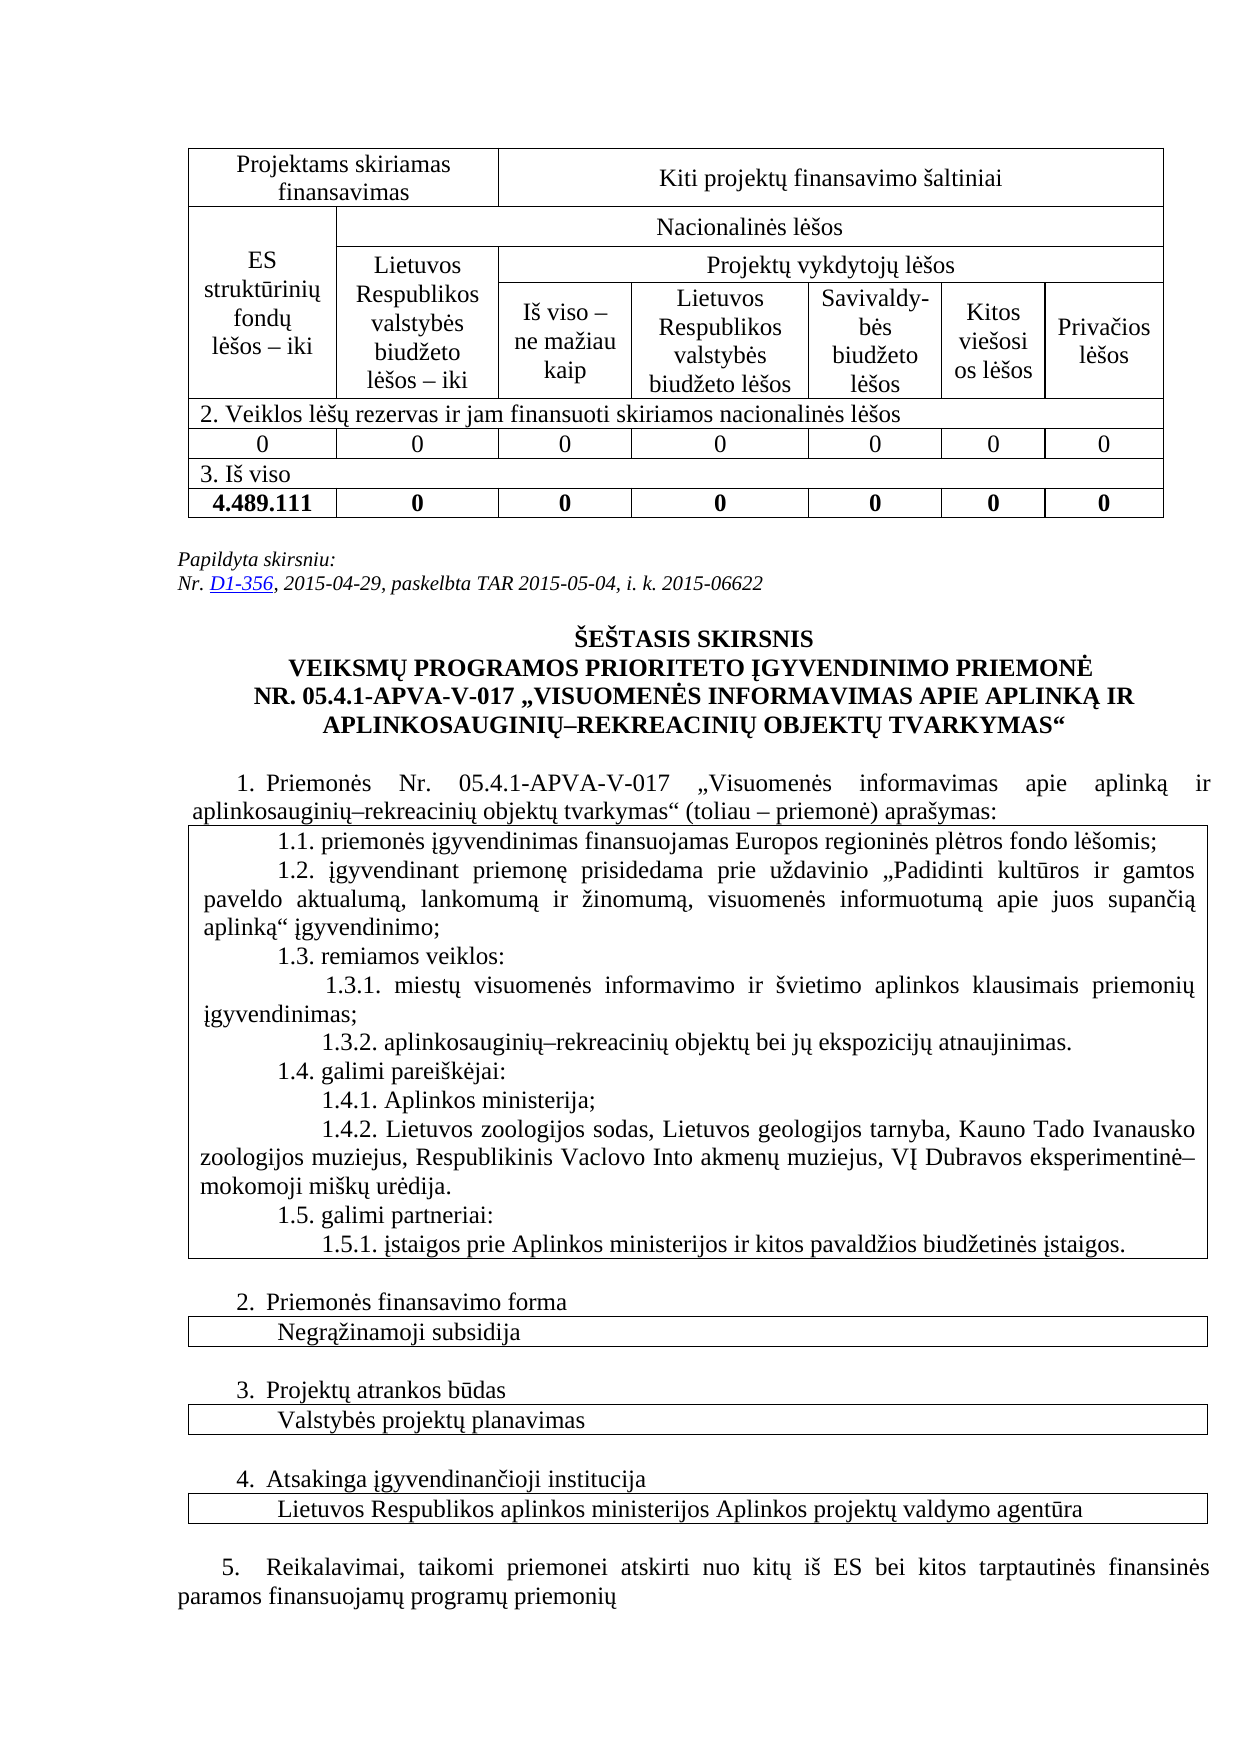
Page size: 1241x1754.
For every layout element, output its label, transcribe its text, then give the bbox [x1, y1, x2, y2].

table_cell 0 [632, 429, 808, 458]
table_cell 0 [809, 489, 941, 517]
table_header 1.1. priemonės įgyvendinimas finansuojamas Europos regioninės plėtros fondo lėšomis; [189, 826, 1207, 855]
table_cell 1.3. remiamos veiklos: 1.3.1. miestų visuomenės informavimo ir švietimo aplinkos klausimais priemonių įgyvendinimas; 1.3.2. aplinkosauginių–rekreacinių objektų bei jų ekspozicijų atnaujinimas. [189, 941, 1207, 1056]
table_cell ES struktūrinių fondų lėšos – iki [189, 207, 336, 398]
table_cell Projektų vykdytojų lėšos [499, 247, 1163, 282]
text 4. Atsakinga įgyvendinančioji institucija [236, 1464, 1211, 1493]
table_header Lietuvos Respublikos aplinkos ministerijos Aplinkos projektų valdymo agentūra [189, 1494, 1207, 1522]
table_cell 0 [1046, 489, 1163, 517]
table_cell 0 [337, 429, 498, 458]
table_cell 0 [632, 489, 808, 517]
text VEIKSMŲ PROGRAMOS PRIORITETO ĮGYVENDINIMO PRIEMONĖ NR. 05.4.1-APVA-V-017 „VISUOMENĖS INFORMAVIMAS APIE APLINKĄ IR APLINKOSAUGINIŲ–REKREACINIŲ OBJEKTŲ TVARKYMAS“ [177, 653, 1211, 739]
table_cell Savivaldy-bės biudžeto lėšos [809, 283, 941, 398]
table_cell Lietuvos Respublikos valstybės biudžeto lėšos – iki [337, 247, 498, 398]
text 1. Priemonės Nr. 05.4.1-APVA-V-017 „Visuomenės informavimas apie aplinką ir aplinkosauginių–rekreacinių objektų tvarkymas“ (toliau – priemonė) aprašymas: [192, 768, 1211, 825]
table_cell Kitos viešosios lėšos [942, 283, 1044, 398]
table_cell 1.4. galimi pareiškėjai: 1.4.1. Aplinkos ministerija; 1.4.2. Lietuvos zoologijos sodas, Lietuvos geologijos tarnyba, Kauno Tado Ivanausko zoologijos muziejus, Respublikinis Vaclovo Into akmenų muziejus, VĮ Dubravos eksperimentinė–mokomoji miškų urėdija. 1.5. galimi partneriai: 1.5.1. įstaigos prie Aplinkos ministerijos ir kitos pavaldžios biudžetinės įstaigos. [189, 1056, 1207, 1257]
table_cell 1.2. įgyvendinant priemonę prisidedama prie uždavinio „Padidinti kultūros ir gamtos paveldo aktualumą, lankomumą ir žinomumą, visuomenės informuotumą apie juos supančią aplinką“ įgyvendinimo; [189, 855, 1207, 941]
table_header Valstybės projektų planavimas [189, 1405, 1207, 1434]
text 3. Projektų atrankos būdas [236, 1376, 1211, 1404]
text ŠEŠTASIS SKIRSNIS [177, 624, 1211, 653]
table_cell 0 [809, 429, 941, 458]
table_cell 0 [499, 489, 631, 517]
table_cell Nacionalinės lėšos [337, 207, 1163, 246]
table_cell 0 [1046, 429, 1163, 458]
table_header Projektams skiriamas finansavimas [189, 149, 498, 206]
table_cell 0 [942, 429, 1044, 458]
table_cell 0 [942, 489, 1044, 517]
text 5. Reikalavimai, taikomi priemonei atskirti nuo kitų iš ES bei kitos tarptautinės finansinės paramos finansuojamų programų priemonių [177, 1552, 1211, 1610]
table_cell 3. Iš viso [189, 459, 1163, 487]
table_cell 4.489.111 [189, 489, 336, 517]
table_header Negrąžinamoji subsidija [189, 1317, 1207, 1346]
table_cell 0 [189, 429, 336, 458]
table_cell 0 [337, 489, 498, 517]
table_cell Lietuvos Respublikos valstybės biudžeto lėšos [632, 283, 808, 398]
text Nr. D1-356, 2015-04-29, paskelbta TAR 2015-05-04, i. k. 2015-06622 [177, 571, 1211, 595]
table_cell Privačios lėšos [1046, 283, 1163, 398]
table_cell Iš viso – ne mažiau kaip [499, 283, 631, 398]
table_cell 2. Veiklos lėšų rezervas ir jam finansuoti skiriamos nacionalinės lėšos [189, 399, 1163, 428]
table_header Kiti projektų finansavimo šaltiniai [499, 149, 1163, 206]
text Papildyta skirsniu: [177, 547, 1211, 571]
text 2. Priemonės finansavimo forma [236, 1287, 1211, 1316]
table_cell 0 [499, 429, 631, 458]
